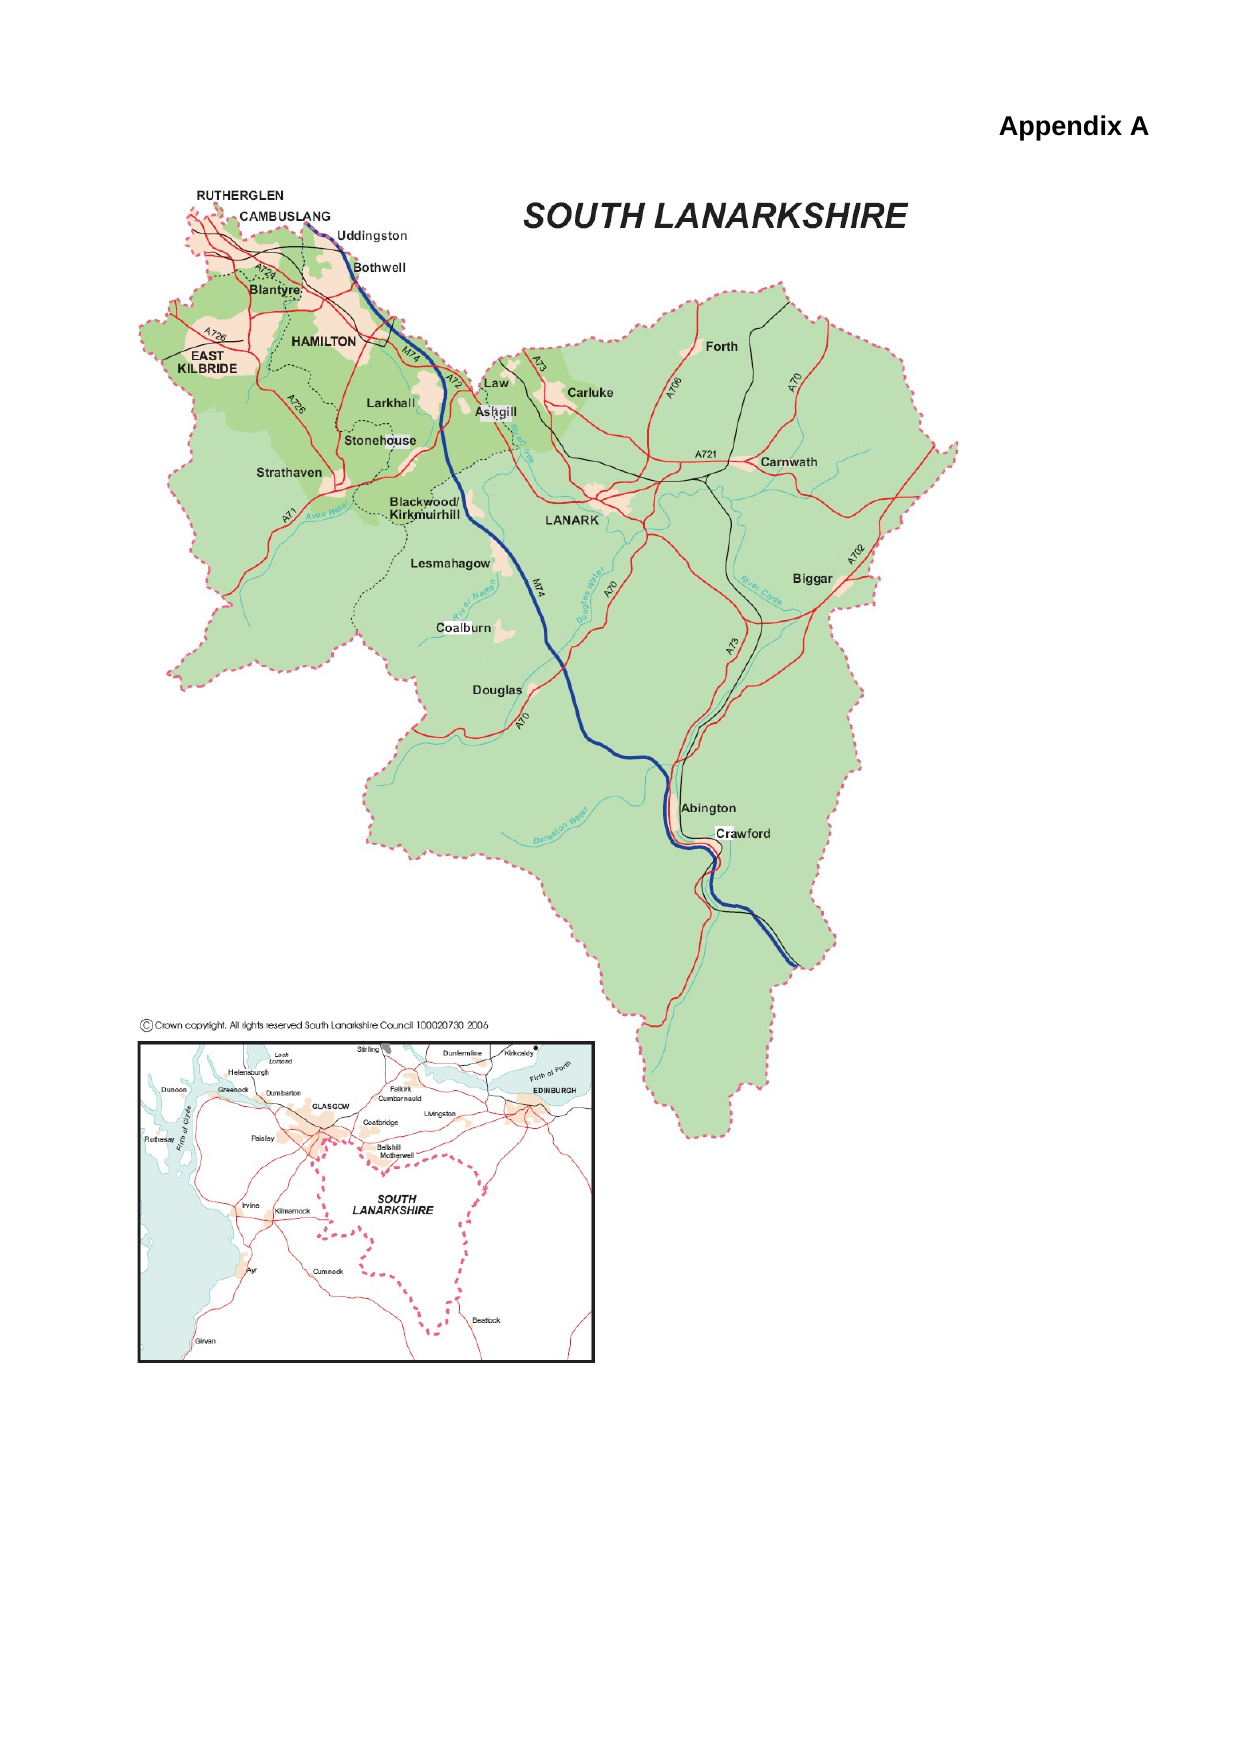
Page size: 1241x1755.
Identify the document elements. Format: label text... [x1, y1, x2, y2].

subtitle Appendix A [137, 110, 1149, 142]
